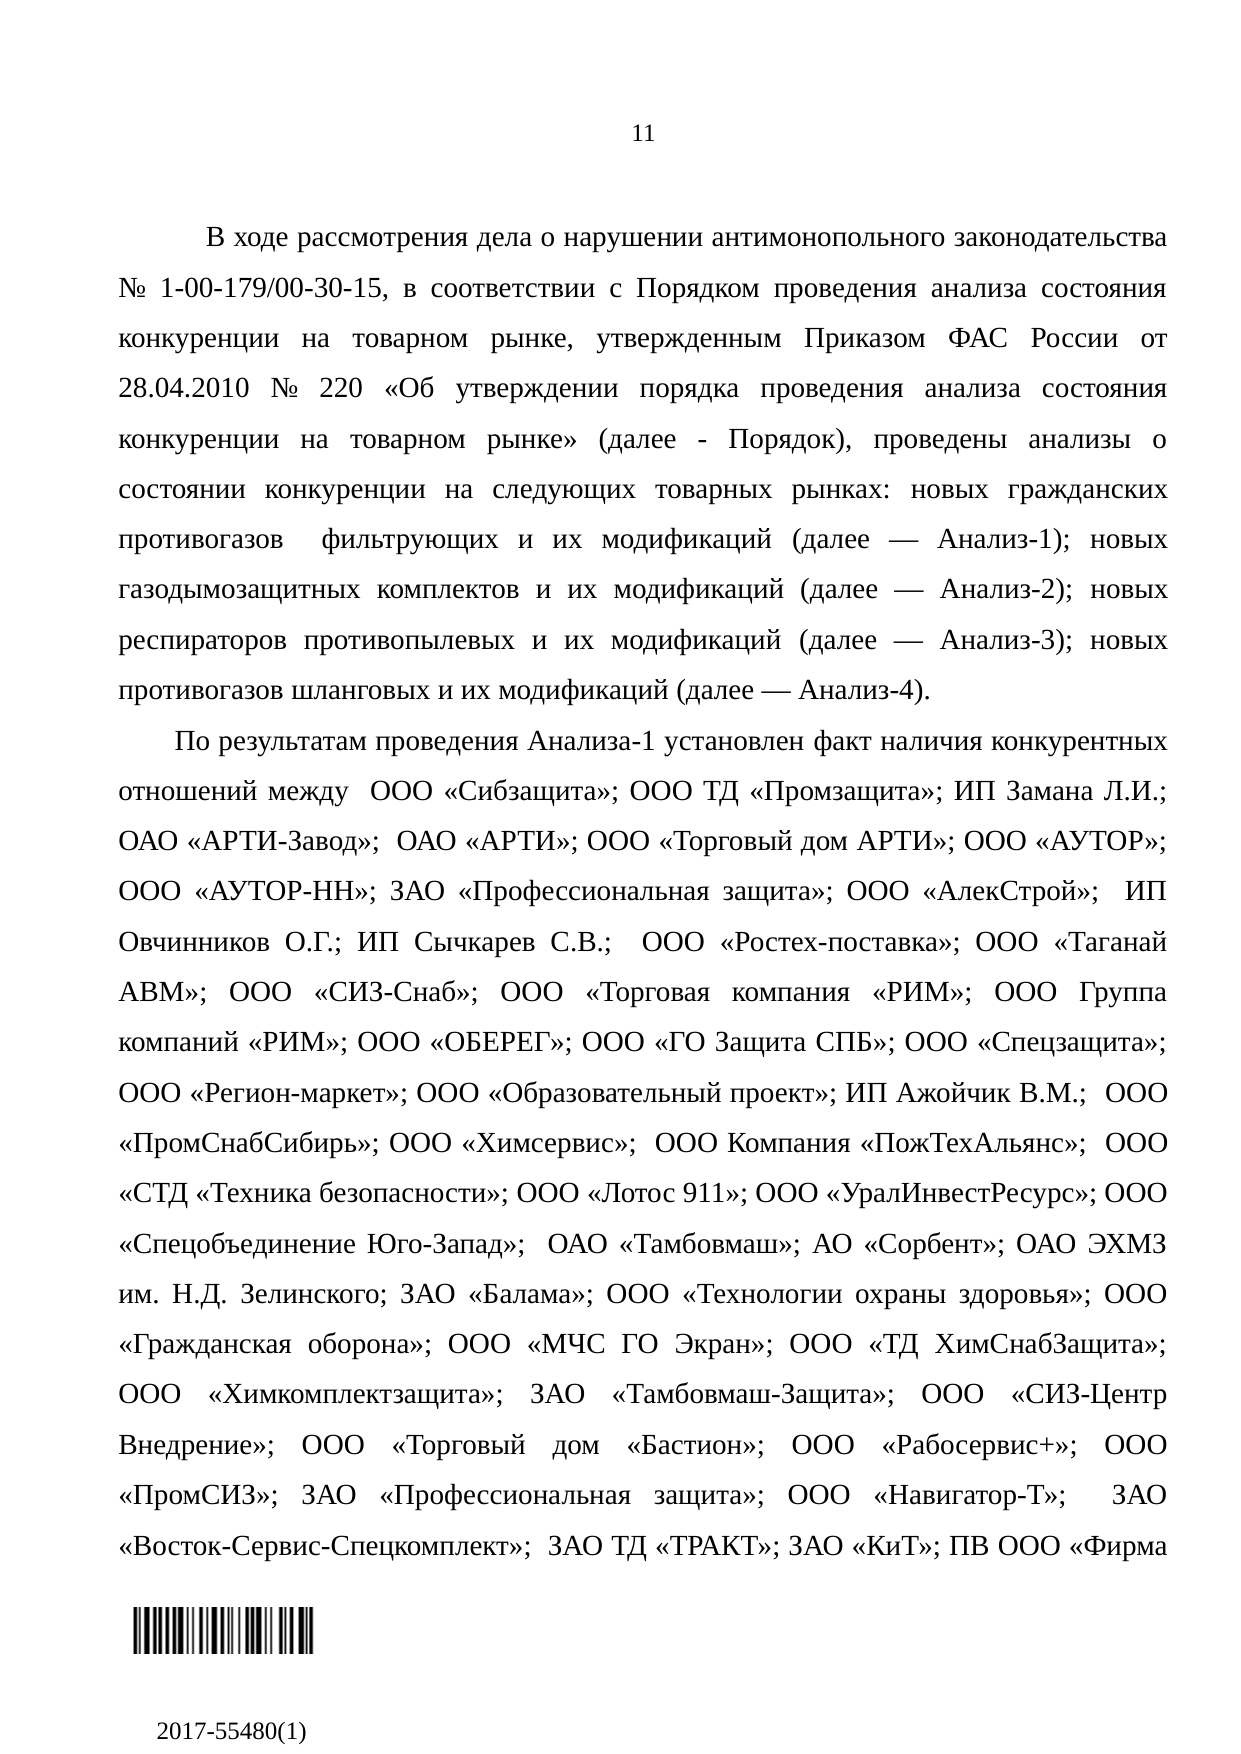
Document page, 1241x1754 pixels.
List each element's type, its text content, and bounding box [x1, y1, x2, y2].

picture [118, 1607, 331, 1654]
text В ходе рассмотрения дела о нарушении антимонопольного законодательства № 1-00-179/00-30-15, в соответствии с Порядком проведения анализа состояния конкуренции на товарном рынке, утвержденным Приказом ФАС России от 28.04.2010 № 220 «Об утверждении порядка проведения анализа состояния конкуренции на товарном рынке» (далее - Порядок), проведены анализы о состоянии конкуренции на следующих товарных рынках: новых гражданских противогазов фильтрующих и их модификаций (далее — Анализ-1); новых газодымозащитных комплектов и их модификаций (далее — Анализ-2); новых респираторов противопылевых и их модификаций (далее — Анализ-3); новых противогазов шланговых и их модификаций (далее — Анализ-4). [118, 219, 1168, 706]
text По результатам проведения Анализа-1 установлен факт наличия конкурентных отношений между ООО «Сибзащита»; ООО ТД «Промзащита»; ИП Замана Л.И.; ОАО «АРТИ-Завод»; ОАО «АРТИ»; ООО «Торговый дом АРТИ»; ООО «АУТОР»; ООО «АУТОР-НН»; ЗАО «Профессиональная защита»; ООО «АлекСтрой»; ИП Овчинников О.Г.; ИП Сычкарев С.В.; ООО «Ростех-поставка»; ООО «Таганай АВМ»; ООО «СИЗ-Снаб»; ООО «Торговая компания «РИМ»; ООО Группа компаний «РИМ»; ООО «ОБЕРЕГ»; ООО «ГО Защита СПБ»; ООО «Спецзащита»; ООО «Регион-маркет»; ООО «Образовательный проект»; ИП Ажойчик В.М.; ООО «ПромСнабСибирь»; ООО «Химсервис»; ООО Компания «ПожТехАльянс»; ООО «СТД «Техника безопасности»; ООО «Лотос 911»; ООО «УралИнвестРесурс»; ООО «Спецобъединение Юго-Запад»; ОАО «Тамбовмаш»; АО «Сорбент»; ОАО ЭХМЗ им. Н.Д. Зелинского; ЗАО «Балама»; ООО «Технологии охраны здоровья»; ООО «Гражданская оборона»; ООО «МЧС ГО Экран»; ООО «ТД ХимСнабЗащита»; ООО «Химкомплектзащита»; ЗАО «Тамбовмаш-Защита»; ООО «СИЗ-Центр Внедрение»; ООО «Торговый дом «Бастион»; ООО «Рабосервис+»; ООО «ПромСИЗ»; ЗАО «Профессиональная защита»; ООО «Навигатор-Т»; ЗАО «Восток-Сервис-Спецкомплект»; ЗАО ТД «ТРАКТ»; ЗАО «КиТ»; ПВ ООО «Фирма [118, 723, 1168, 1561]
